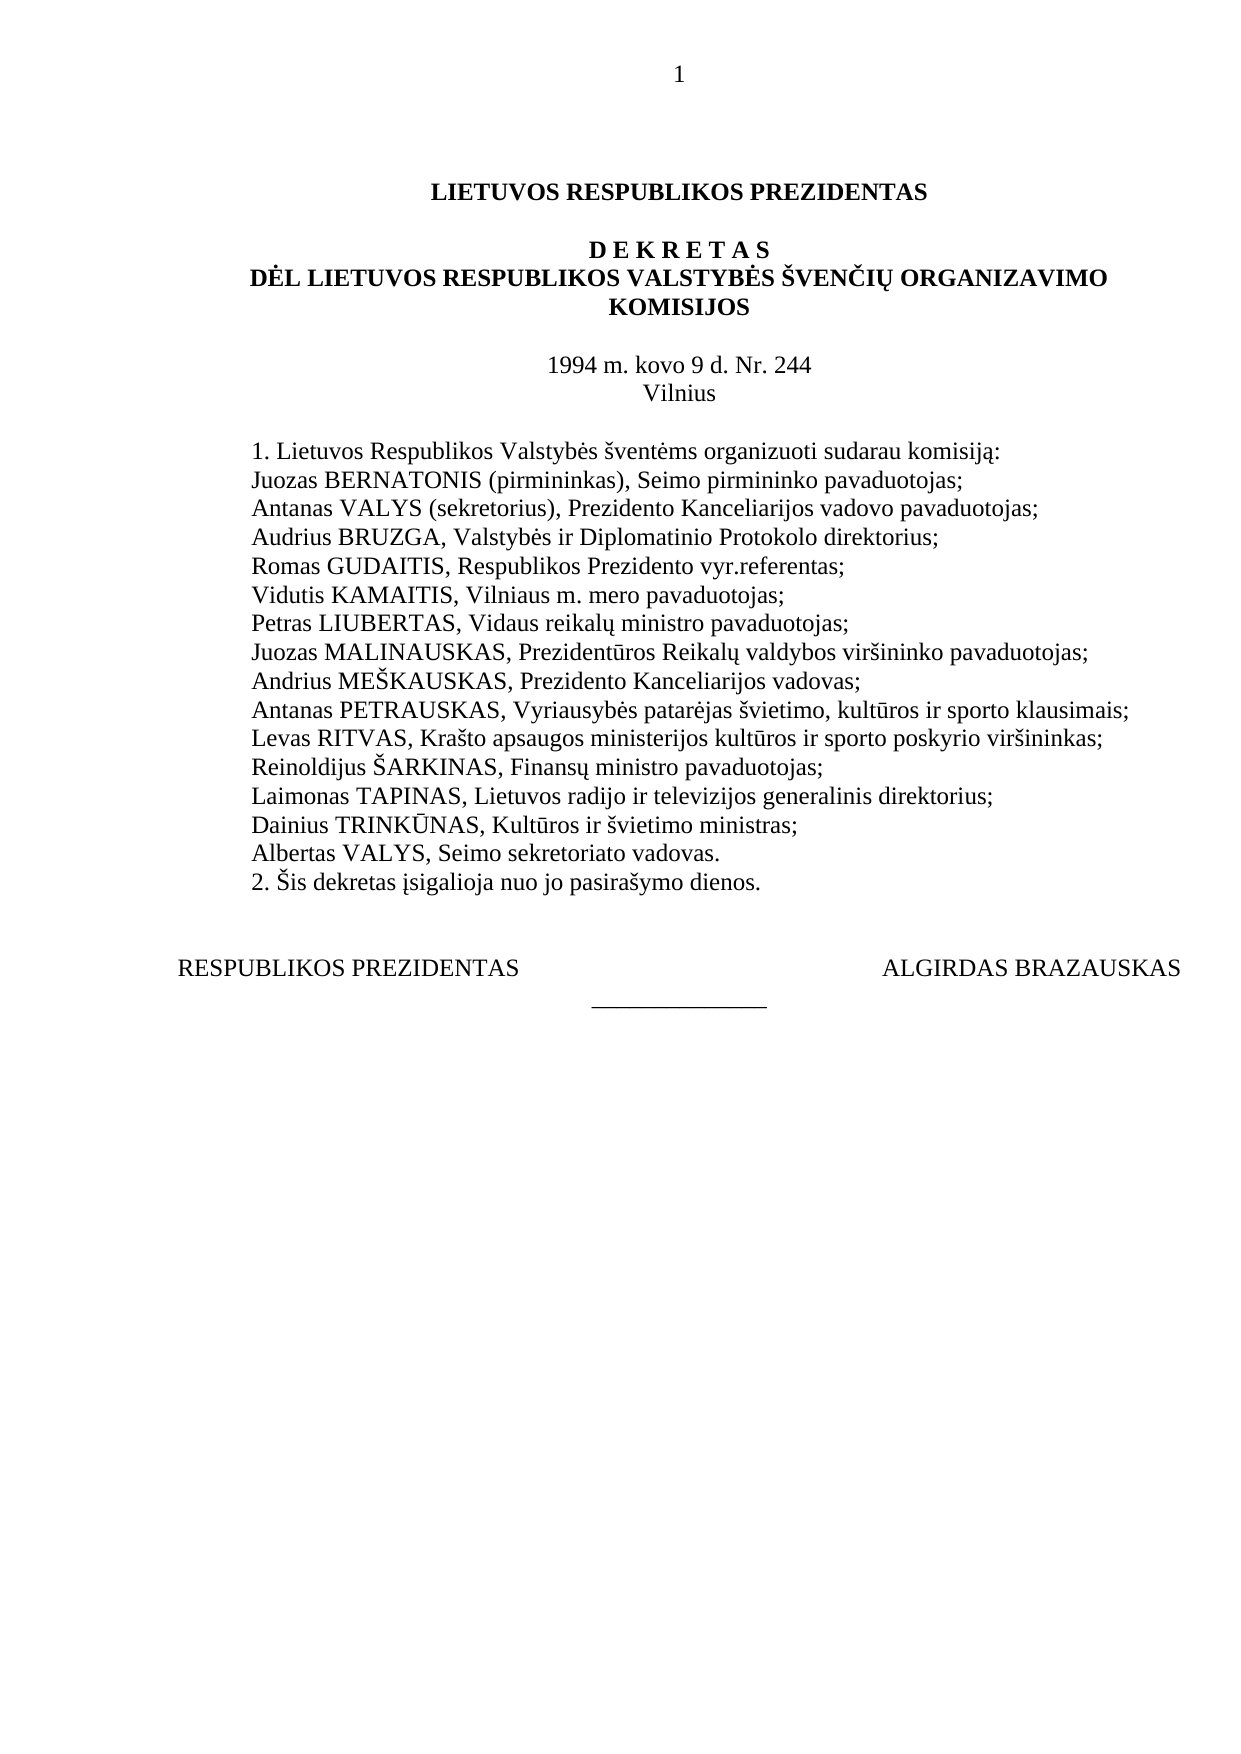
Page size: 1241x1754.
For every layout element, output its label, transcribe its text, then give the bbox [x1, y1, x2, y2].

text Reinoldijus ŠARKINAS, Finansų ministro pavaduotojas; [177, 752, 1181, 781]
text Juozas BERNATONIS (pirmininkas), Seimo pirmininko pavaduotojas; [177, 465, 1181, 493]
text Andrius MEŠKAUSKAS, Prezidento Kanceliarijos vadovas; [177, 666, 1181, 695]
text 2. Šis dekretas įsigalioja nuo jo pasirašymo dienos. [177, 867, 1181, 896]
text Vidutis KAMAITIS, Vilniaus m. mero pavaduotojas; [177, 580, 1181, 608]
text Audrius BRUZGA, Valstybės ir Diplomatinio Protokolo direktorius; [177, 522, 1181, 551]
text Antanas VALYS (sekretorius), Prezidento Kanceliarijos vadovo pavaduotojas; [177, 493, 1181, 522]
text LIETUVOS RESPUBLIKOS PREZIDENTAS [177, 177, 1181, 206]
text DĖL LIETUVOS RESPUBLIKOS VALSTYBĖS ŠVENČIŲ ORGANIZAVIMO KOMISIJOS [177, 263, 1181, 321]
text 1994 m. kovo 9 d. Nr. 244 [177, 350, 1181, 378]
text ______________ [177, 982, 1181, 1011]
text Laimonas TAPINAS, Lietuvos radijo ir televizijos generalinis direktorius; [177, 781, 1181, 810]
text Dainius TRINKŪNAS, Kultūros ir švietimo ministras; [177, 810, 1181, 838]
text Levas RITVAS, Krašto apsaugos ministerijos kultūros ir sporto poskyrio viršininkas; [177, 723, 1181, 752]
text Petras LIUBERTAS, Vidaus reikalų ministro pavaduotojas; [177, 608, 1181, 637]
text D E K R E T A S [177, 235, 1181, 263]
text RESPUBLIKOS PREZIDENTAS ALGIRDAS BRAZAUSKAS [177, 953, 1181, 982]
text Antanas PETRAUSKAS, Vyriausybės patarėjas švietimo, kultūros ir sporto klausimais; [177, 695, 1181, 723]
text Albertas VALYS, Seimo sekretoriato vadovas. [177, 838, 1181, 867]
text Juozas MALINAUSKAS, Prezidentūros Reikalų valdybos viršininko pavaduotojas; [177, 637, 1181, 666]
text Romas GUDAITIS, Respublikos Prezidento vyr.referentas; [177, 551, 1181, 580]
text Vilnius [177, 378, 1181, 407]
text 1. Lietuvos Respublikos Valstybės šventėms organizuoti sudarau komisiją: [177, 436, 1181, 465]
